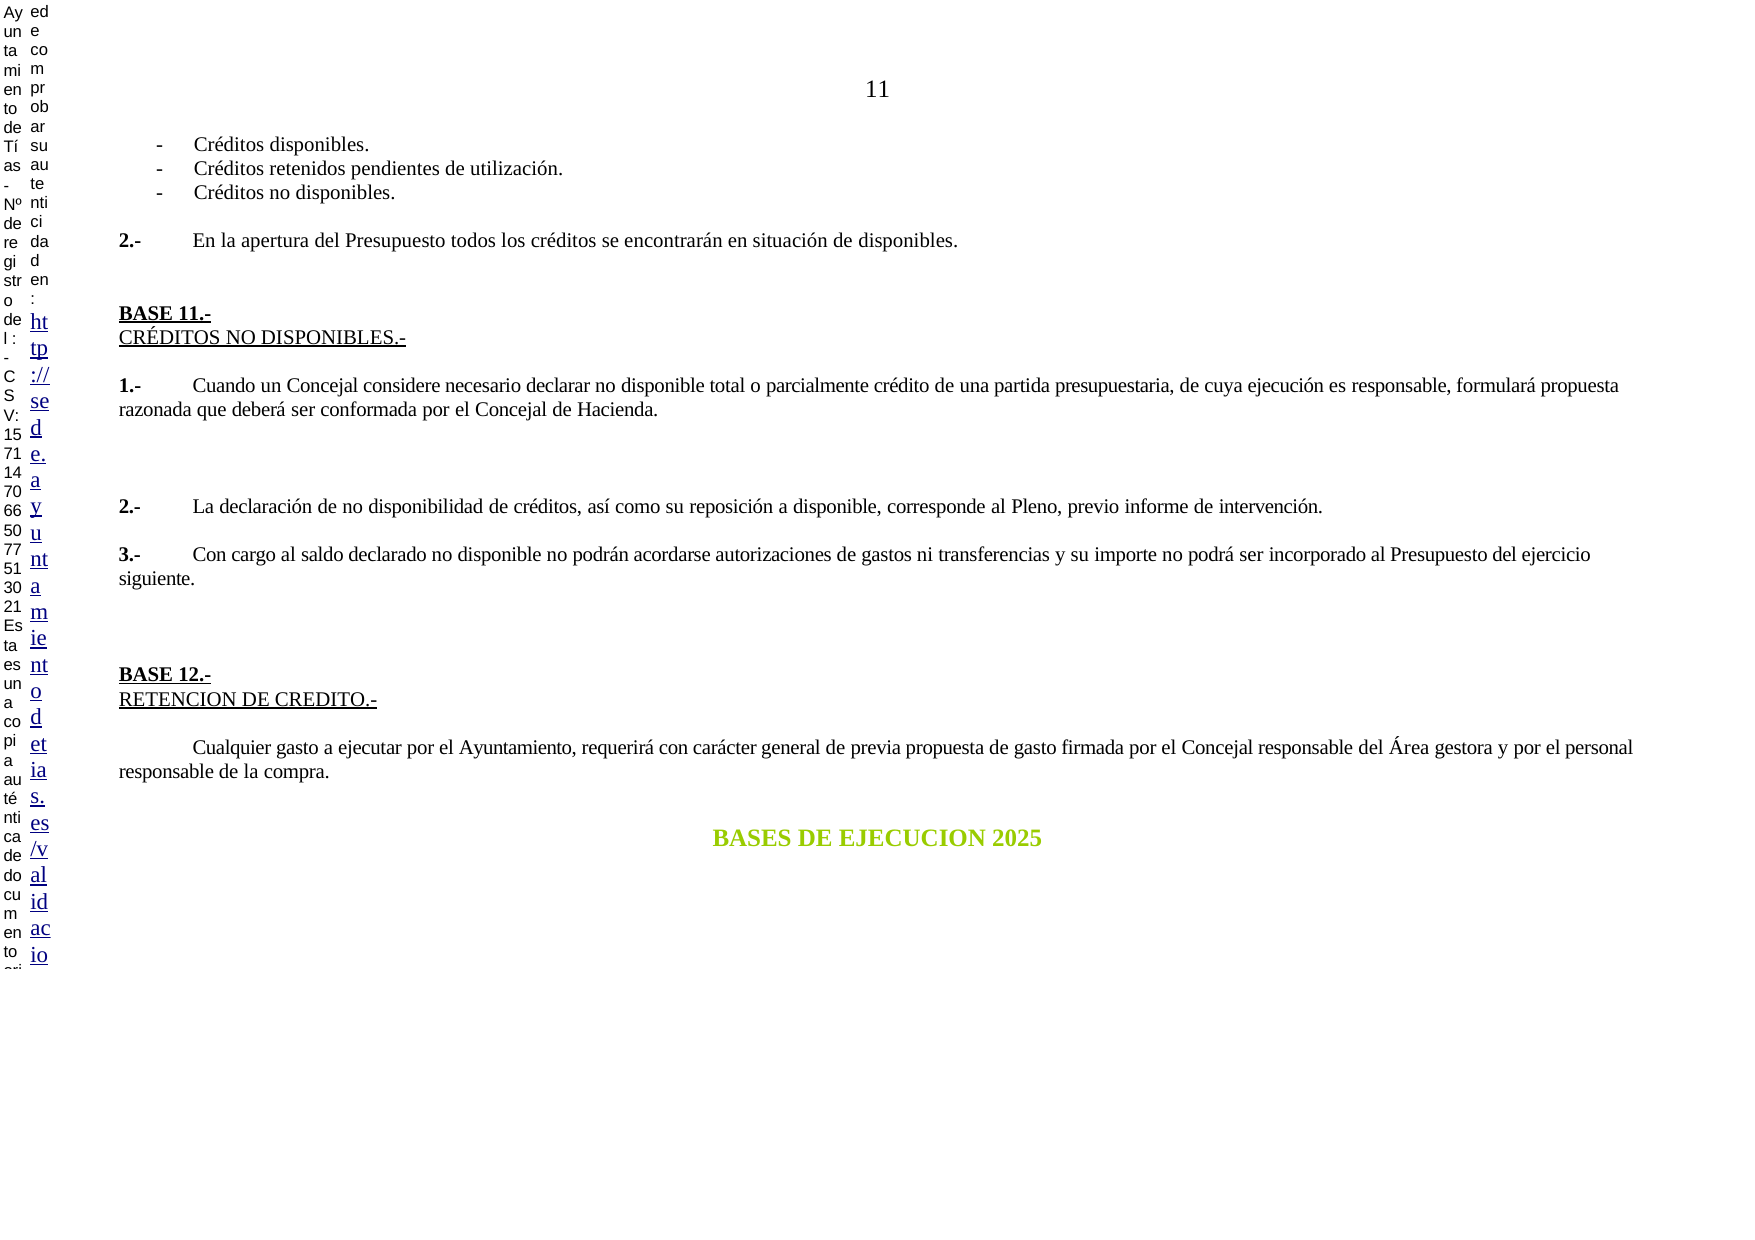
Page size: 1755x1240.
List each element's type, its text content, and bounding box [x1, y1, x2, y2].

text 2.- La declaración de no disponibilidad de créditos, así como su reposición a disponible, corresponde al Pleno, previo informe de intervención. [118, 493, 1648, 518]
subtitle BASE 11.- [118, 301, 1648, 325]
text Cualquier gasto a ejecutar por el Ayuntamiento, requerirá con carácter general de previa propuesta de gasto firmada por el Concejal responsable del Área gestora y por el personal responsable de la compra. [118, 735, 1648, 783]
text Ayuntamiento de Tías - Nº de registro del : - CSV: 15711470665077513021 Esta es una copia auténtica de documento original ele [3, 3, 24, 969]
subtitle 11 [398, 74, 1357, 103]
text 2.- En la apertura del Presupuesto todos los créditos se encontrarán en situación de disponibles. [118, 228, 1648, 252]
text 3.- Con cargo al saldo declarado no disponible no podrán acordarse autorizaciones de gastos ni transferencias y su importe no podrá ser incorporado al Presupuesto del ejercicio siguiente. [118, 542, 1632, 590]
list Créditos disponibles. [156, 132, 1648, 156]
list Créditos retenidos pendientes de utilización. [156, 156, 1648, 180]
subtitle BASES DE EJECUCION 2025 [398, 823, 1356, 852]
text 1.- Cuando un Concejal considere necesario declarar no disponible total o parcialmente crédito de una partida presupuestaria, de cuya ejecución es responsable, formulará propuesta razonada que deberá ser conformada por el Concejal de Hacienda. [118, 373, 1635, 421]
subtitle BASE 12.- [118, 662, 1648, 686]
list Créditos no disponibles. [156, 180, 1648, 204]
text RETENCION DE CREDITO.- [118, 687, 1648, 711]
text Procedimiento Administrativo Común Electrónico. Puede comprobar su autenticidad en: http://sede.ayuntamientodetias.es/validacio [30, 1, 51, 937]
text CRÉDITOS NO DISPONIBLES.- [118, 325, 1648, 349]
